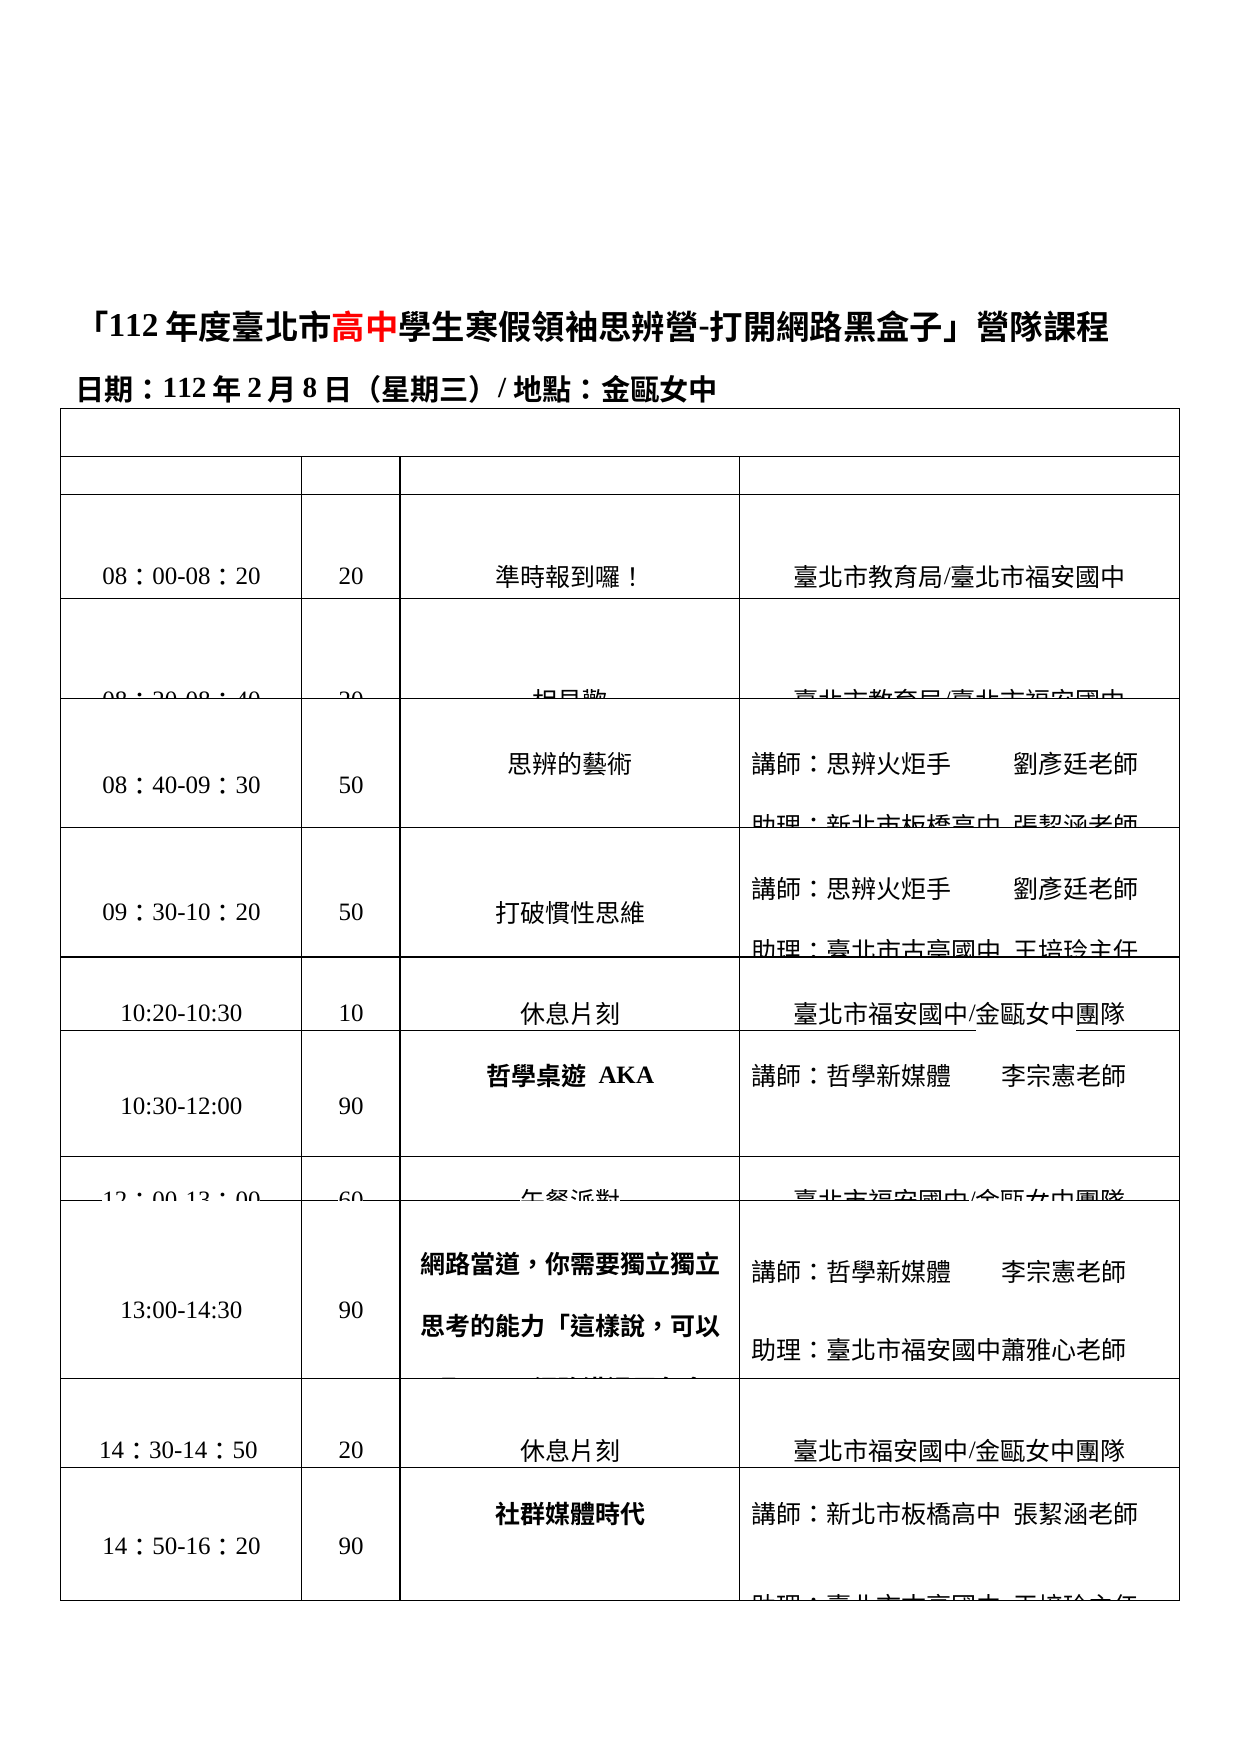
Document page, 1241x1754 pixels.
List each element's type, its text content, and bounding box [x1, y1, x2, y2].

table_cell 08：00-08：20 [61, 495, 301, 597]
table_cell 90 [302, 1031, 399, 1156]
table_cell 講師/工作團隊 [740, 457, 1179, 494]
table_cell 13:00-14:30 [61, 1201, 301, 1377]
table_cell 講師：哲學新媒體 李宗憲老師 助理：臺北市福安國中許尤美主任 [740, 1031, 1179, 1156]
table_cell 午餐派對 [401, 1157, 739, 1200]
table_cell 時間 [61, 457, 301, 494]
table_cell 09：30-10：20 [61, 828, 301, 956]
text 日期：112年2月8日（星期三）/ 地點：金甌女中 [75, 346, 1165, 408]
table_cell 10:20-10:30 [61, 958, 301, 1030]
table_cell 08：20-08：40 [61, 599, 301, 698]
table_cell 打破慣性思維 [401, 828, 739, 956]
text 「112年度臺北市高中學生寒假領袖思辨營-打開網路黑盒子」營隊課程 [75, 283, 1165, 346]
table_cell 50 [302, 699, 399, 827]
table_cell 講師：哲學新媒體 李宗憲老師 助理：臺北市福安國中蕭雅心老師 [740, 1201, 1179, 1377]
table_cell 思辨的藝術 思辨是一把鋒利而慈悲的刀 [401, 699, 739, 827]
table_cell 50 [302, 828, 399, 956]
table_cell 08：40-09：30 [61, 699, 301, 827]
table_cell 臺北市教育局/臺北市福安國中 講師：新北市板橋高中 張絜涵老師 助理：臺北市古亭國中 王培玲主任 [740, 599, 1179, 698]
table_cell 臺北市福安國中/金甌女中團隊 [740, 1157, 1179, 1200]
table_cell 課程內容 [401, 457, 739, 494]
table_cell 講師：思辨火炬手 劉彥廷老師 助理：新北市板橋高中 張絜涵老師 [740, 699, 1179, 827]
table_cell 講師：新北市板橋高中 張絜涵老師 助理：臺北市古亭國中 王培玲主任 [740, 1468, 1179, 1599]
table_cell 14：30-14：50 [61, 1379, 301, 1467]
table_cell 14：50-16：20 [61, 1468, 301, 1599]
table_cell 臺北市福安國中/金甌女中團隊 [740, 1379, 1179, 1467]
table_cell 90 [302, 1201, 399, 1377]
table_cell 20 [302, 599, 399, 698]
table_cell 60 [302, 1157, 399, 1200]
table_cell 臺北市福安國中/金甌女中團隊 [740, 958, 1179, 1030]
table_cell 社群媒體時代 網路高峰會 [401, 1468, 739, 1599]
table_cell 10 [302, 958, 399, 1030]
table_cell 臺北市教育局/臺北市福安國中 金甌女中團隊 [740, 495, 1179, 597]
table_cell 準時報到囉！ [401, 495, 739, 597]
table_cell 哲學桌遊 AKA 網路世界的心理陷阱 [401, 1031, 739, 1156]
table_cell 相見歡 始業式-思辨營是啥東東？ [401, 599, 739, 698]
table_cell 休息片刻 [401, 1379, 739, 1467]
table_header 高中場 [61, 409, 1179, 456]
table_cell 12：00-13：00 [61, 1157, 301, 1200]
table_cell 網路當道，你需要獨立獨立思考的能力「這樣說，可以嗎？」－網路溝通眉角多 社群網站與言論自由 [401, 1201, 739, 1377]
table_cell 20 [302, 495, 399, 597]
table_cell 90 [302, 1468, 399, 1599]
table_cell 講師：思辨火炬手 劉彥廷老師 助理：臺北市古亭國中 王培玲主任 [740, 828, 1179, 956]
table_cell 20 [302, 1379, 399, 1467]
table_cell min [302, 457, 399, 494]
table_cell 10:30-12:00 [61, 1031, 301, 1156]
table_cell 休息片刻 [401, 958, 739, 1030]
